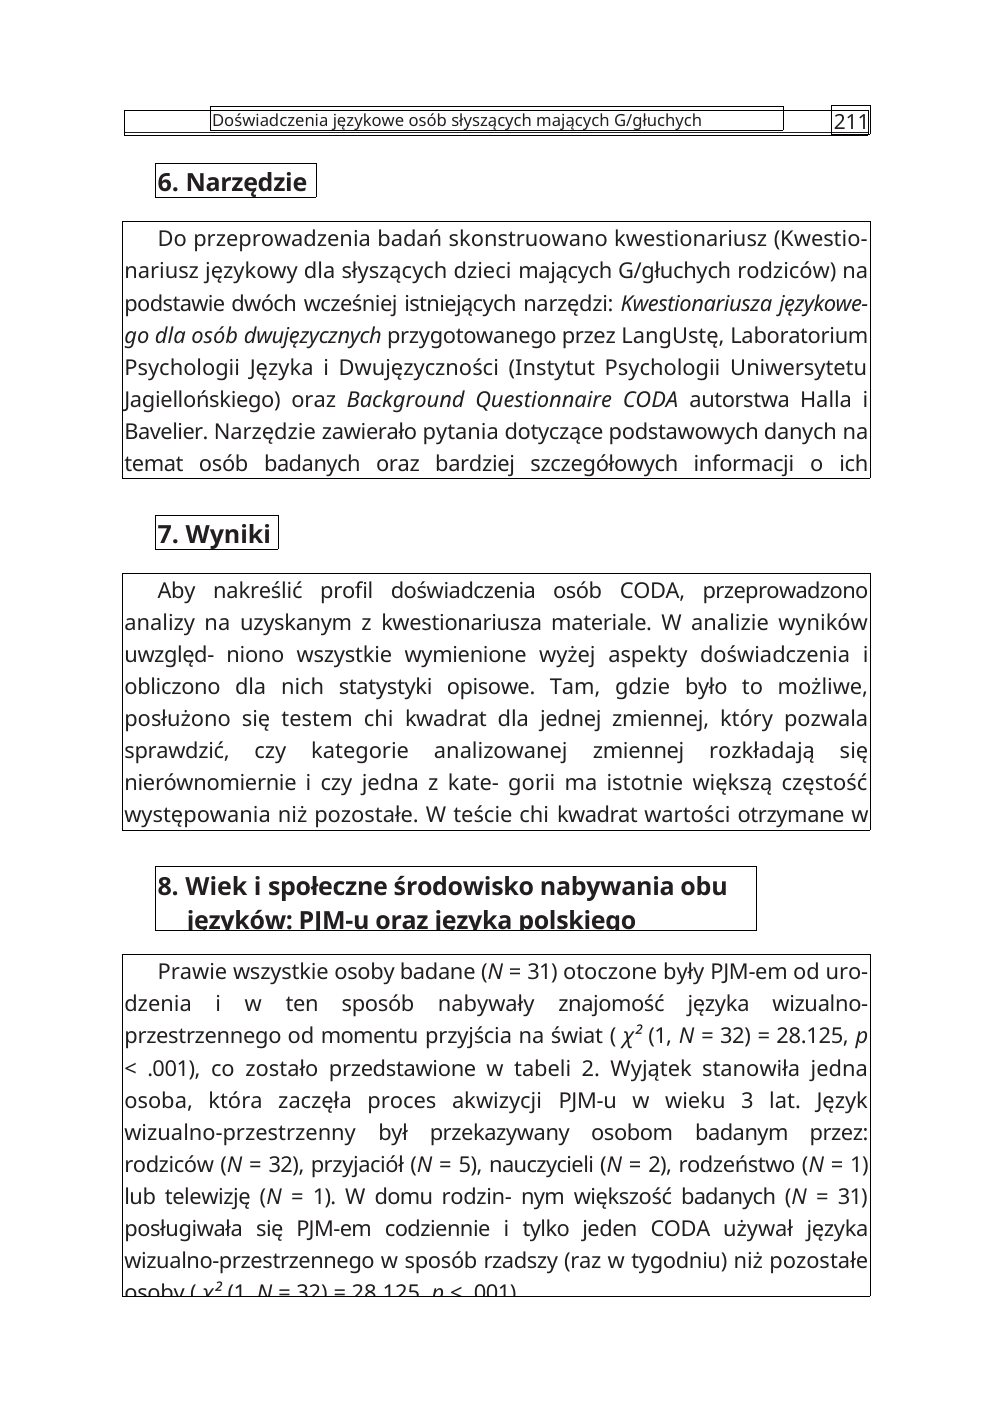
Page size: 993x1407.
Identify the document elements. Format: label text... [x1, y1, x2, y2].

text Doświadczenia językowe osób słyszących mających G/głuchych rodziców… [212, 111, 782, 130]
text Aby nakreślić profil doświadczenia osób CODA, przeprowadzono analizy na uzyskanym z kwestionariusza materiale. W analizie wyników uwzględ- niono wszystkie wymienione wyżej aspekty doświadczenia i obliczono dla nich statystyki opisowe. Tam, gdzie było to możliwe, posłużono się testem chi kwadrat dla jednej zmiennej, który pozwala sprawdzić, czy kategorie analizowanej zmiennej rozkładają się nierównomiernie i czy jedna z kate- gorii ma istotnie większą częstość występowania niż pozostałe. W teście chi kwadrat wartości otrzymane w badaniu porównywane są z wartościami oczekiwanymi obliczanymi na podstawie rachunku prawdopodobieństwa. [124, 575, 868, 830]
text Do przeprowadzenia badań skonstruowano kwestionariusz (Kwestio- nariusz językowy dla słyszących dzieci mających G/głuchych rodziców) na podstawie dwóch wcześniej istniejących narzędzi: Kwestionariusza językowe- go dla osób dwujęzycznych przygotowanego przez LangUstę, Laboratorium Psychologii Języka i Dwujęzyczności (Instytut Psychologii Uniwersytetu Jagiellońskiego) oraz Background Questionnaire CODA autorstwa Halla i Bavelier. Narzędzie zawierało pytania dotyczące podstawowych danych na temat osób badanych oraz bardziej szczegółowych informacji o ich doświad- czeniach językowych. [124, 223, 868, 478]
text 8. Wiek i społeczne środowisko nabywania obu języków: PJM-u oraz języka polskiego [157, 868, 756, 930]
text Prawie wszystkie osoby badane (N = 31) otoczone były PJM-em od uro- dzenia i w ten sposób nabywały znajomość języka wizualno-przestrzennego od momentu przyjścia na świat ( χ² (1, N = 32) = 28.125, p < .001), co zostało przedstawione w tabeli 2. Wyjątek stanowiła jedna osoba, która zaczęła proces akwizycji PJM-u w wieku 3 lat. Język wizualno-przestrzenny był przekazywany osobom badanym przez: rodziców (N = 32), przyjaciół (N = 5), nauczycieli (N = 2), rodzeństwo (N = 1) lub telewizję (N = 1). W domu rodzin- nym większość badanych (N = 31) posługiwała się PJM-em codziennie i tylko jeden CODA używał języka wizualno-przestrzennego w sposób rzadszy (raz w tygodniu) niż pozostałe osoby ( χ² (1, N = 32) = 28.125, p < .001). [124, 956, 868, 1296]
text 7. Wyniki [157, 517, 278, 549]
text 6. Narzędzie [157, 165, 316, 197]
text 211 [833, 107, 870, 134]
